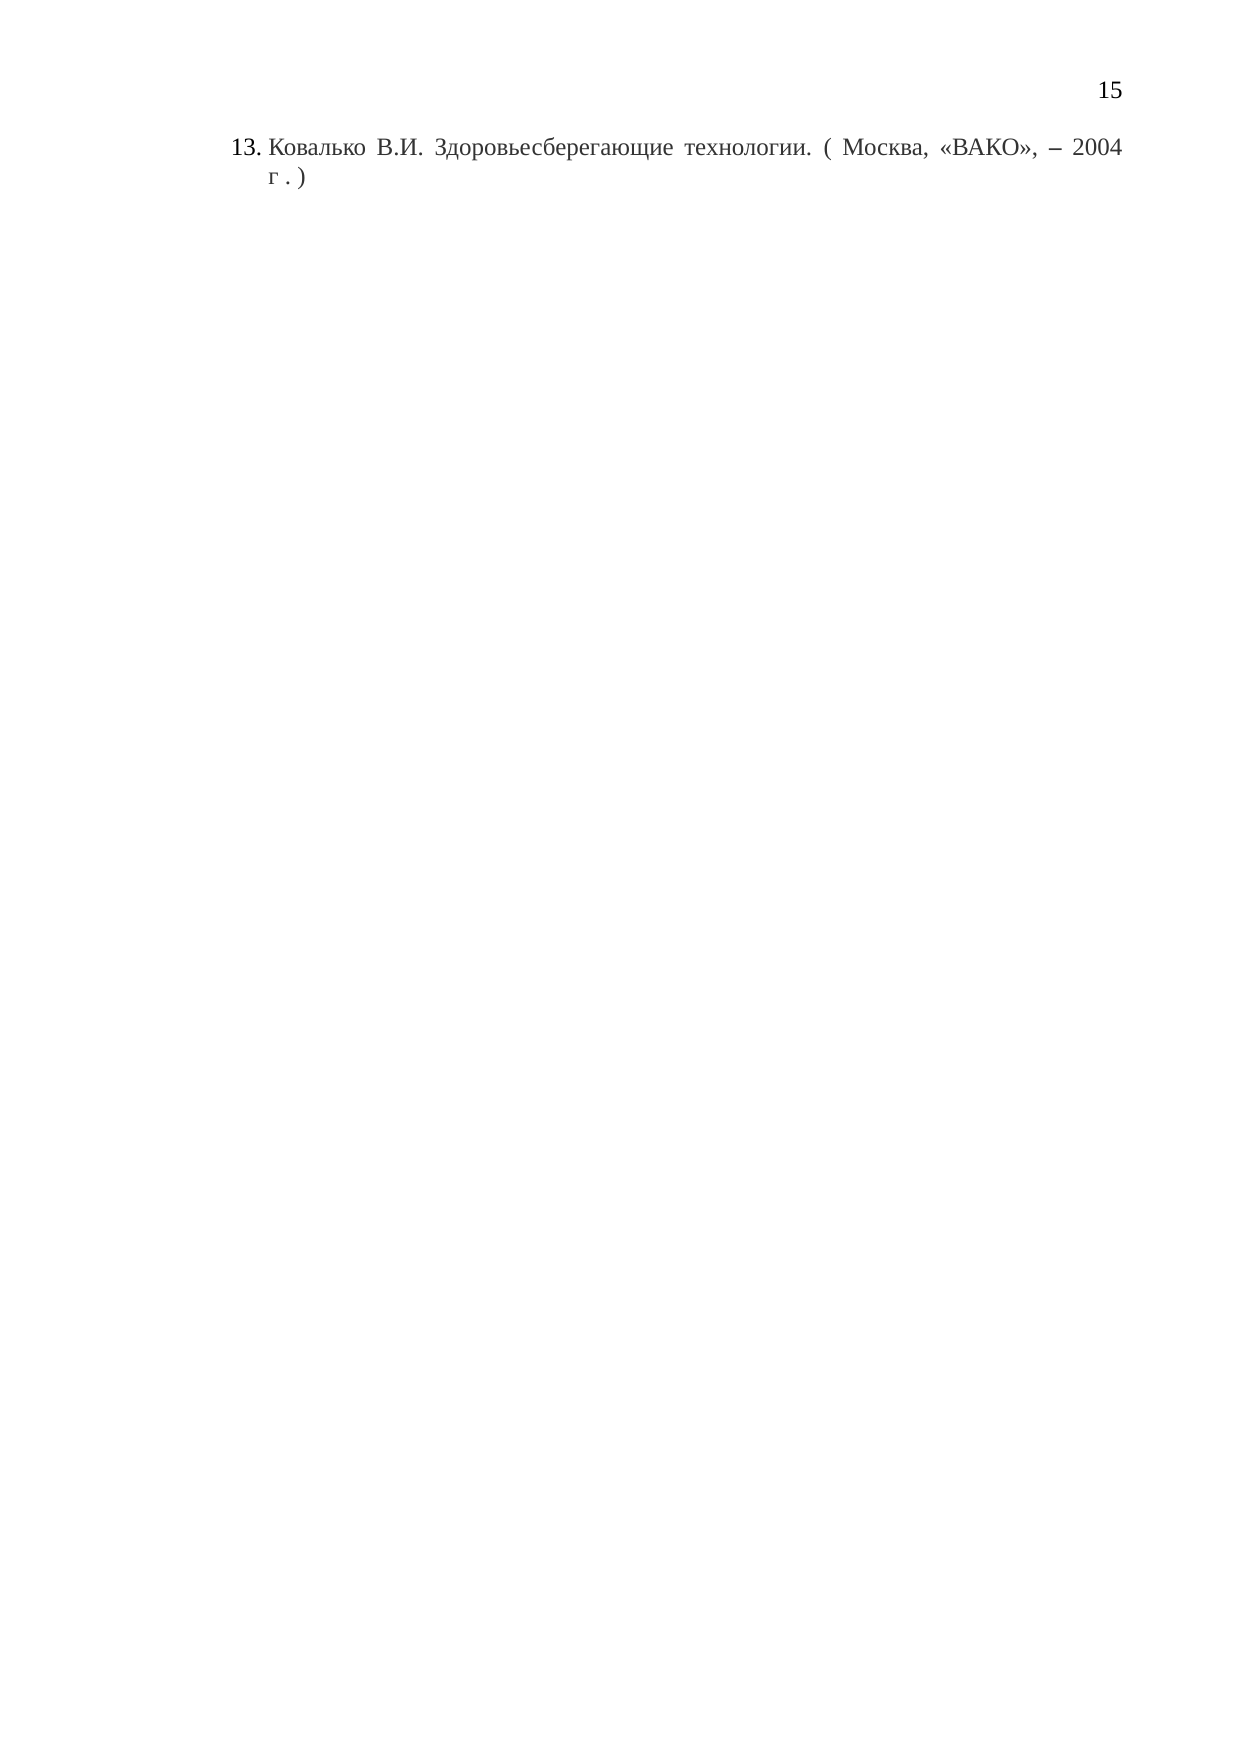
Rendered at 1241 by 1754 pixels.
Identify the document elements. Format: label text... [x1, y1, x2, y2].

list Ковалько В.И. Здоровьесберегающие технологии. ( Москва, «ВАКО», – 2004 г . ) [231, 132, 1122, 190]
